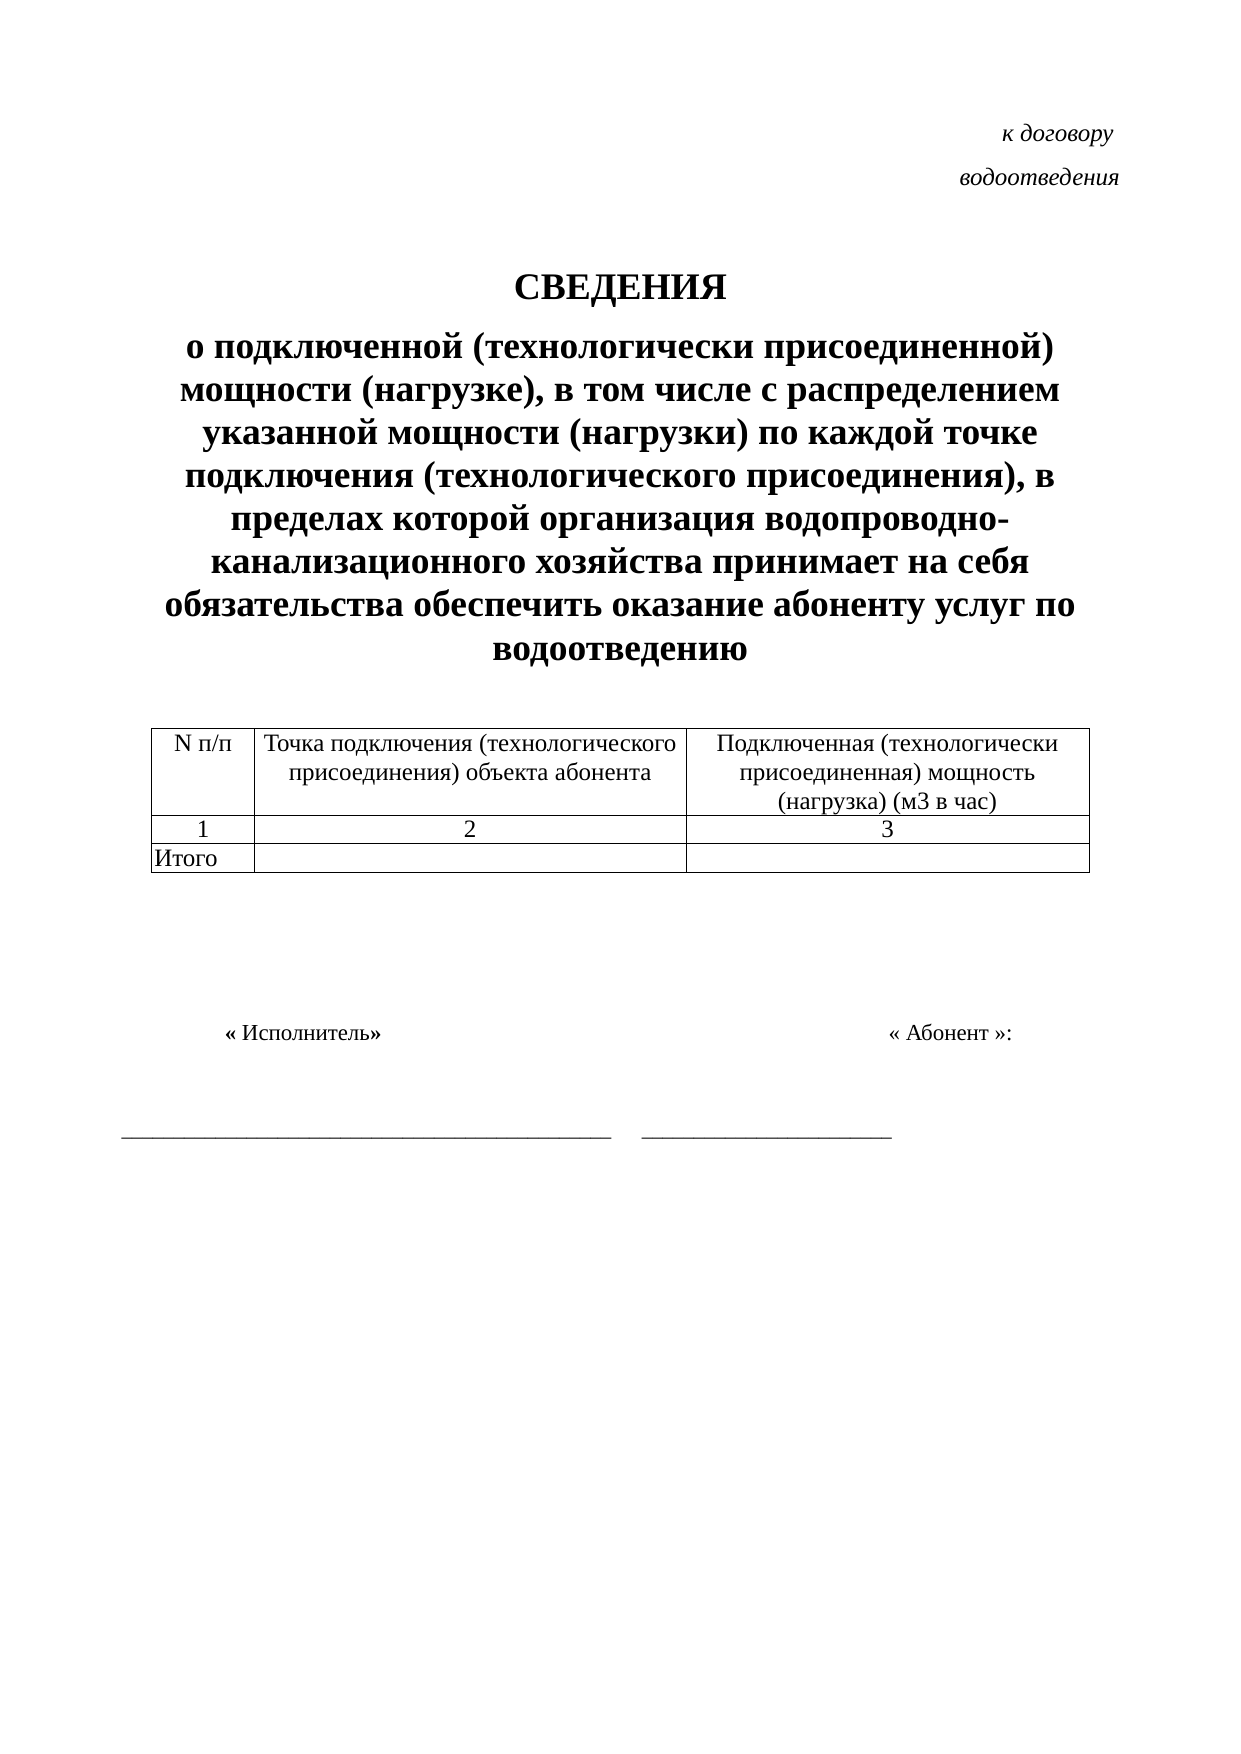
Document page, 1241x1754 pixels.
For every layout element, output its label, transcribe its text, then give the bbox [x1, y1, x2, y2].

table_cell 3 [687, 816, 1089, 843]
text о подключенной (технологически присоединенной) мощности (нагрузке), в том числе с распределением указанной мощности (нагрузки) по каждой точке подключения (технологического присоединения), в пределах которой организация водопроводно-канализационного хозяйства принимает на себя обязательства обеспечить оказание абоненту услуг по водоотведению [118, 323, 1122, 668]
text водоотведения [118, 162, 1122, 191]
table_cell [687, 844, 1089, 872]
table_header « Абонент »: ________________________ [641, 1019, 1120, 1186]
text СВЕДЕНИЯ [118, 264, 1122, 307]
table_header Точка подключения (технологического присоединения) объекта абонента [255, 729, 686, 814]
table_cell 1 [152, 816, 254, 843]
text к договору [118, 118, 1122, 147]
table_header N п/п [152, 729, 254, 814]
table_cell [255, 844, 686, 872]
table_header « Исполнитель» _______________________________________________ [120, 1019, 641, 1186]
table_cell Итого [152, 844, 254, 872]
table_cell 2 [255, 816, 686, 843]
table_header Подключенная (технологически присоединенная) мощность (нагрузка) (м3 в час) [687, 729, 1089, 814]
